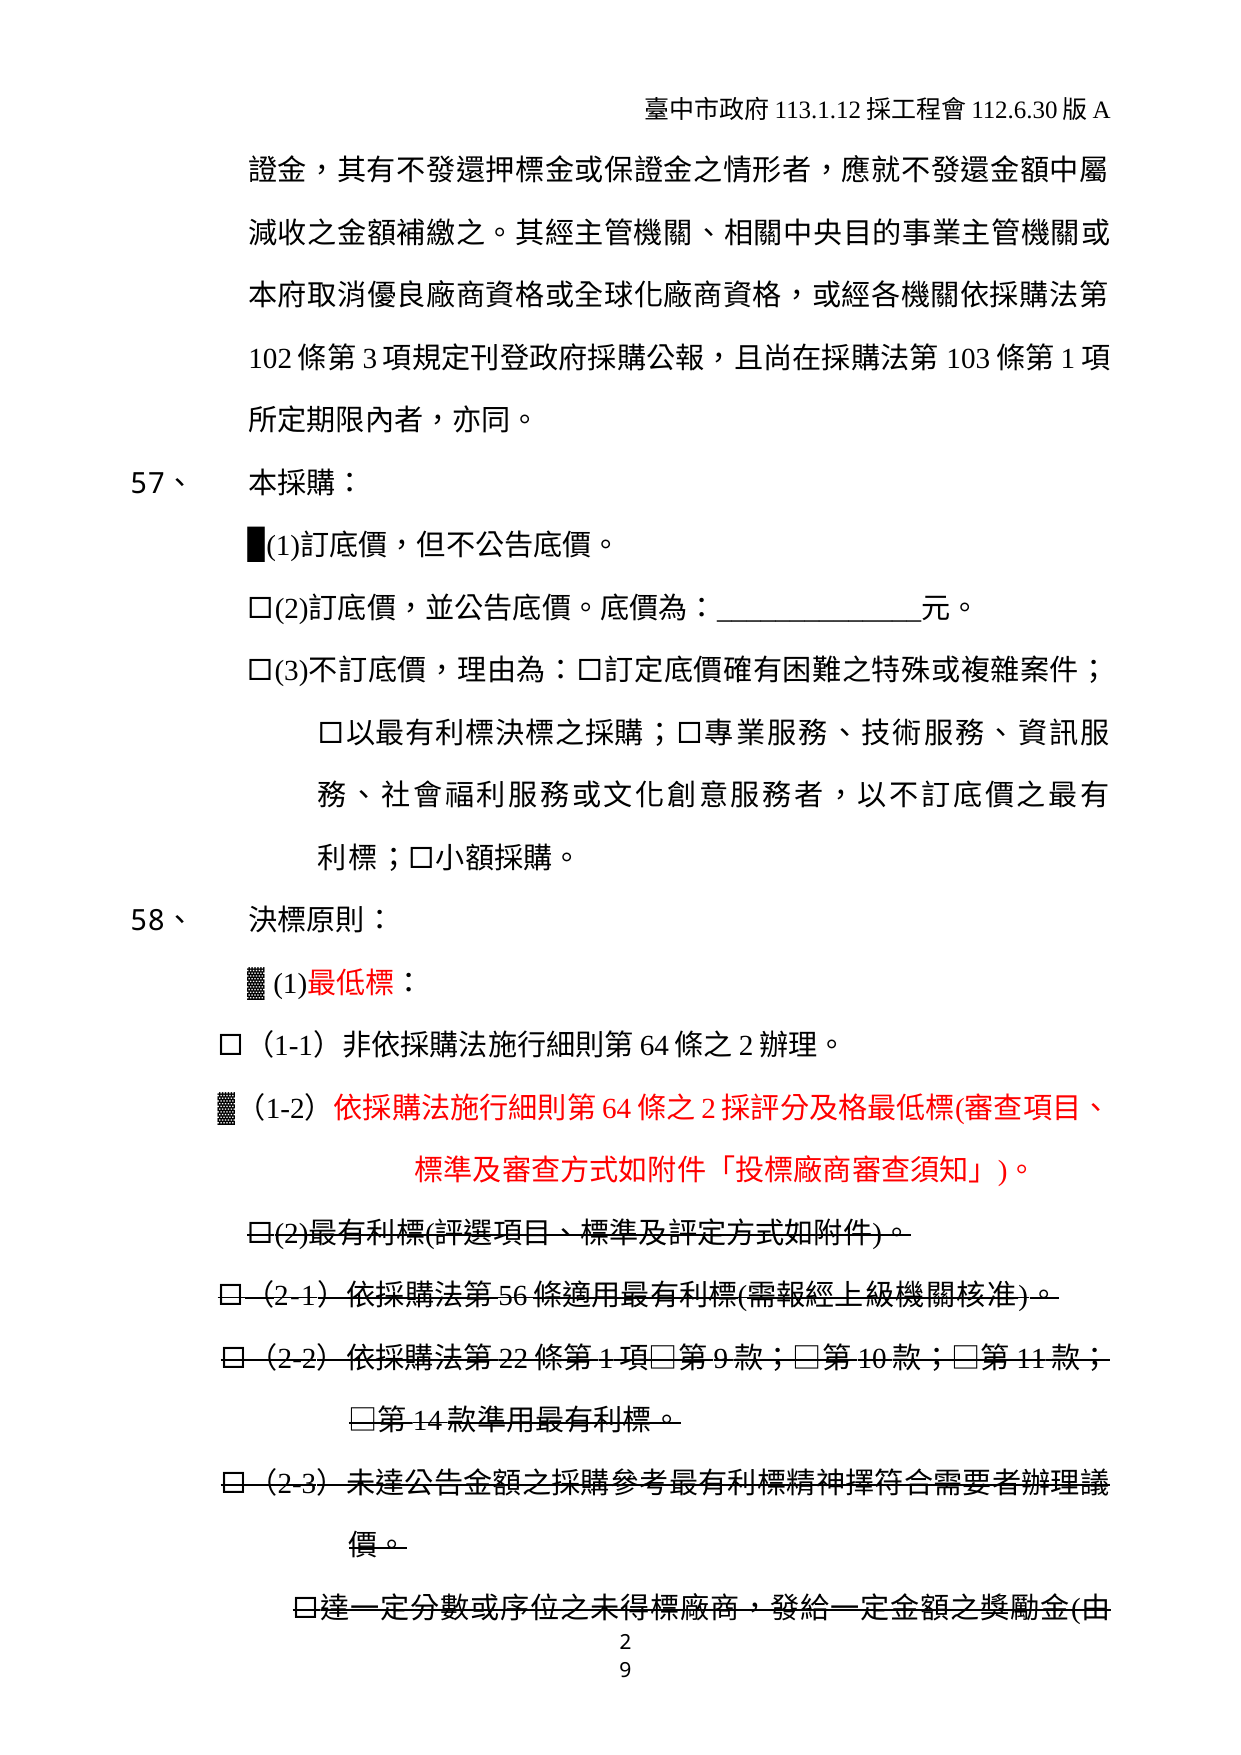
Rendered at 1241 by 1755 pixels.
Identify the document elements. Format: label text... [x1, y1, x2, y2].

list 證金，其有不發還押標金或保證金之情形者，應就不發還金額中屬減收之金額補繳之。其經主管機關、相關中央目的事業主管機關或本府取消優良廠商資格或全球化廠商資格，或經各機關依採購法第102條第3項規定刊登政府採購公報，且尚在採購法第103條第1項所定期限內者，亦同。 [130, 126, 1110, 439]
text (2)最有利標(評選項目、標準及評定方式如附件)。 [247, 1189, 1110, 1251]
text 達一定分數或序位之未得標廠商，發給一定金額之獎勵金(由機關敘明一定分數或序位及其相對應之獎勵金) [292, 1564, 1110, 1609]
text （2-1）依採購法第56條適用最有利標(需報經上級機關核准)。 [130, 1251, 1155, 1314]
text （2-3）未達公告金額之採購參考最有利標精神擇符合需要者辦理議價。 [130, 1439, 1110, 1564]
text (3)不訂底價，理由為：訂定底價確有困難之特殊或複雜案件；以最有利標決標之採購；專業服務、技術服務、資訊服務、社會福利服務或文化創意服務者，以不訂底價之最有利標；小額採購。 [247, 626, 1110, 876]
text （2-2）依採購法第22條第1項□第9款；□第10款；□第11款；□第14款準用最有利標。 [130, 1314, 1110, 1439]
text ▓ (1)最低標： [247, 939, 1110, 1001]
text ▓（1-2）依採購法施行細則第64條之2採評分及格最低標(審查項目、標準及審查方式如附件「投標廠商審查須知」)。 [130, 1064, 1110, 1189]
list 本採購： [130, 439, 1110, 501]
text （1-1）非依採購法施行細則第64條之2辦理。 [130, 1001, 1110, 1064]
text 達一定分數或序位之未得標廠商，發給一定金額之獎勵金(由機關敘明一定分數或序位及其相對應之獎勵金) [292, 1610, 1110, 1626]
text (2)訂底價，並公告底價。底價為：______________元。 [247, 564, 1110, 626]
text █(1)訂底價，但不公告底價。 [247, 501, 1110, 564]
list 決標原則： [130, 876, 1110, 939]
